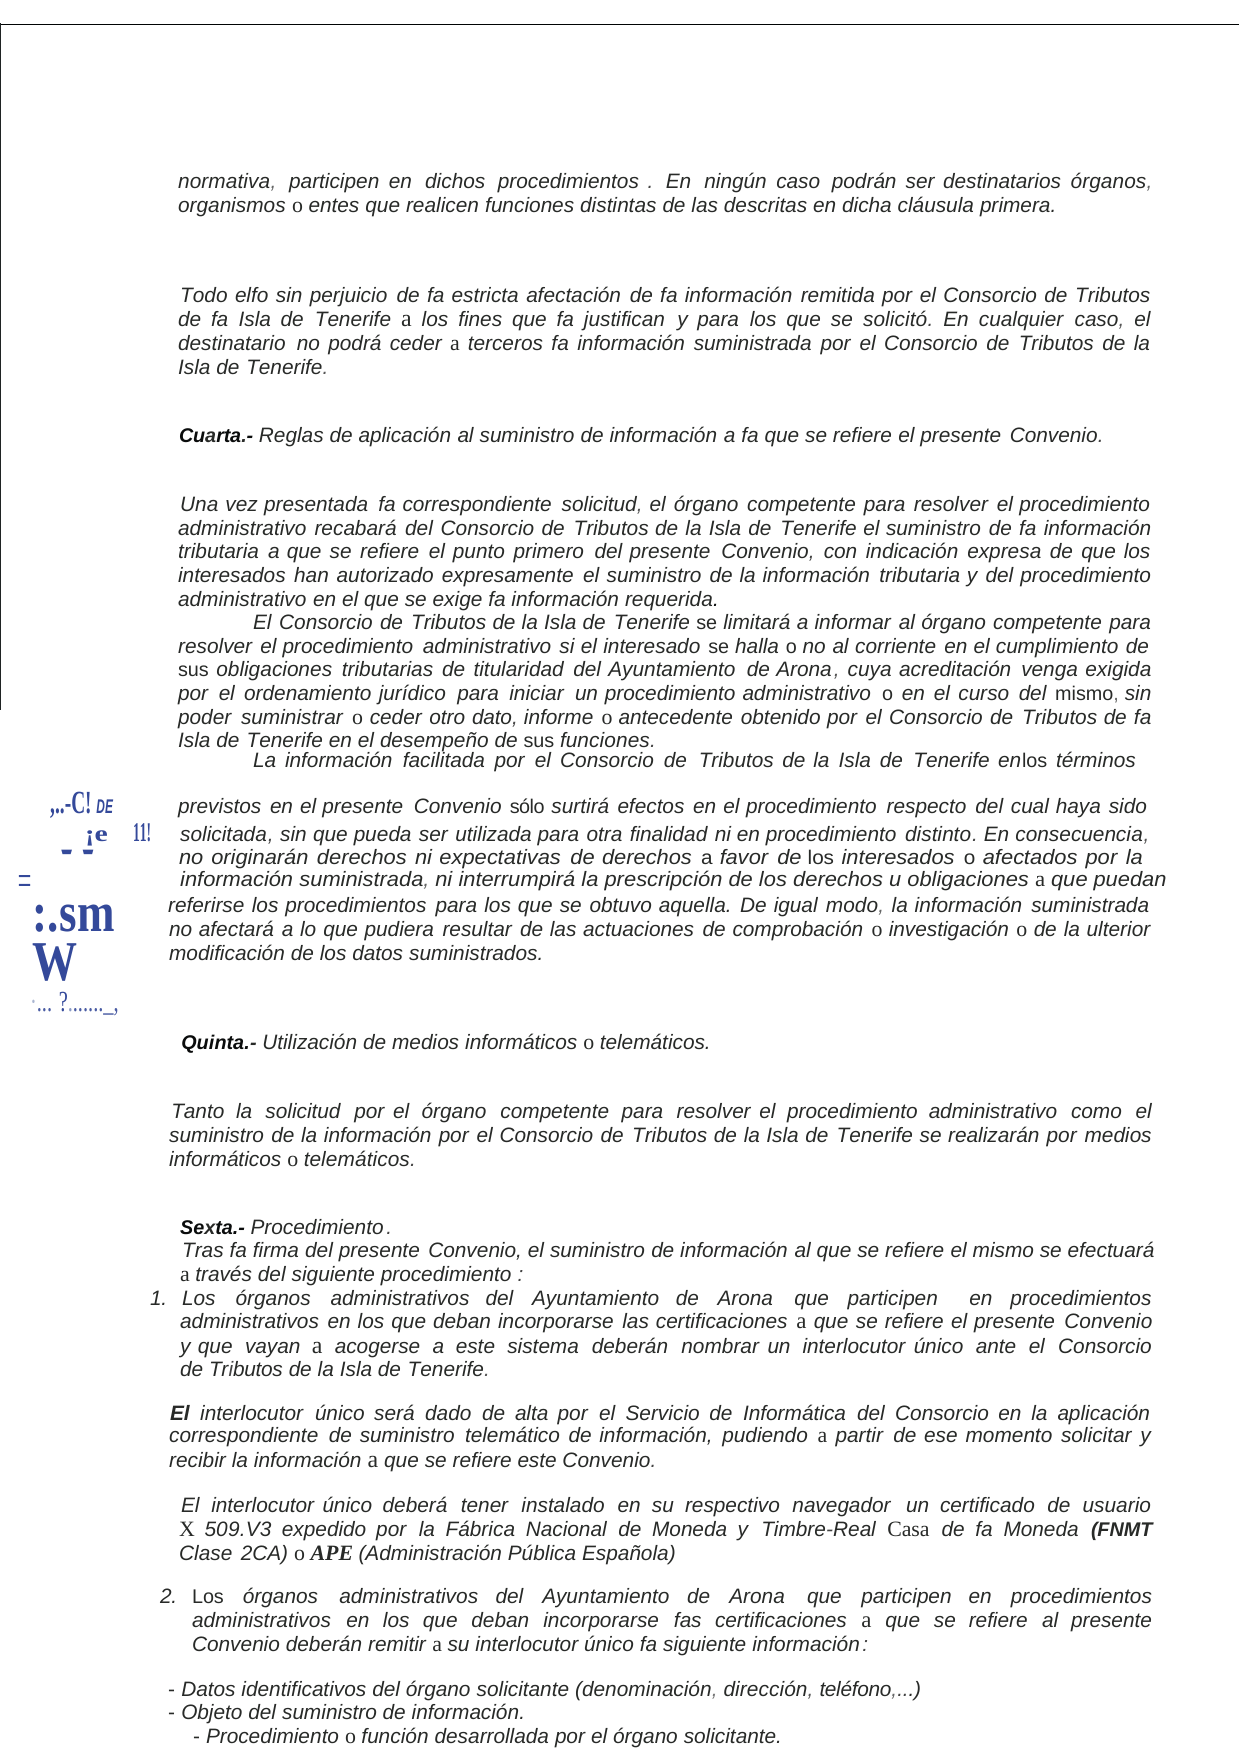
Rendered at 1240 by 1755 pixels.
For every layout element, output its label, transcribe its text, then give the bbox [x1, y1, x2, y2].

text ,..-C! DE previstos en el presente Convenio sólo surtirá efectos en el procedimiento respecto del cual haya sido [50, 792, 1239, 819]
text Tras fa firma del presente Convenio, el suministro de información al que se refiere el mismo se efectuará [182, 1239, 1239, 1262]
text :.sm W [32, 891, 165, 991]
text " no originarán derechos ni expectativas de derechos a favor de los interesados o afectados por la [56, 846, 1239, 869]
list Los órganos administrativos del Ayuntamiento de Arona que participen en procedimientos administrativos en los que deban incorporarse las certificaciones a que se refiere el presente Convenio y que vayan a acogerse a este sistema deberán nombrar un interlocutor único ante el Consorcio de Tributos de la Isla de Tenerife. [169, 1287, 1152, 1381]
list Procedimiento o función desarrollada por el órgano solicitante. [193, 1724, 1239, 1749]
text ·... ?......._, [30, 991, 165, 1017]
text ¡e 11! solicitada, sin que pueda ser utilizada para otra finalidad ni en procedimiento distinto. En consecuencia, [84, 819, 1239, 846]
text Una vez presentada fa correspondiente solicitud, el órgano competente para resolver el procedimiento administrativo recabará del Consorcio de Tributos de la Isla de Tenerife el suministro de fa información tributaria a que se refiere el punto primero del presente Convenio, con indicación expresa de que los interesados han autorizado expresamente el suministro de la información tributaria y del procedimiento administrativo en el que se exige fa información requerida. [178, 491, 1151, 611]
text referirse los procedimientos para los que se obtuvo aquella. De igual modo, la información suministrada no afectará a lo que pudiera resultar de las actuaciones de comprobación o investigación o de la ulterior modificación de los datos suministrados. [168, 893, 1150, 965]
text El interlocutor único será dado de alta por el Servicio de Informática del Consorcio en la aplicación correspondiente de suministro telemático de información, pudiendo a partir de ese momento solicitar y recibir la información a que se refiere este Convenio. [169, 1403, 1151, 1473]
text El Consorcio de Tributos de la Isla de Tenerife se limitará a informar al órgano competente para resolver el procedimiento administrativo si el interesado se halla o no al corriente en el cumplimiento de sus obligaciones tributarias de titularidad del Ayuntamiento de Arona, cuya acreditación venga exigida por el ordenamiento jurídico para iniciar un procedimiento administrativo o en el curso del mismo, sin poder suministrar o ceder otro dato, informe o antecedente obtenido por el Consorcio de Tributos de fa Isla de Tenerife en el desempeño de sus funciones. [178, 611, 1152, 752]
text : información suministrada, ni interrumpirá la prescripción de los derechos u obligaciones a que puedan [8, 869, 1239, 891]
list Objeto del suministro de información. [168, 1701, 1239, 1724]
text Tanto la solicitud por el órgano competente para resolver el procedimiento administrativo como el suministro de la información por el Consorcio de Tributos de la Isla de Tenerife se realizarán por medios informáticos o telemáticos. [169, 1098, 1152, 1172]
text La información facilitada por el Consorcio de Tributos de la Isla de Tenerife enlos términos [253, 752, 1239, 771]
text a través del siguiente procedimiento : [180, 1262, 1239, 1287]
text Todo elfo sin perjuicio de fa estricta afectación de fa información remitida por el Consorcio de Tributos de fa Isla de Tenerife a los fines que fa justifican y para los que se solicitó. En cualquier caso, el destinatario no podrá ceder a terceros fa información suministrada por el Consorcio de Tributos de la Isla de Tenerife. [178, 283, 1151, 379]
text El interlocutor único deberá tener instalado en su respectivo navegador un certificado de usuario X 509.V3 expedido por la Fábrica Nacional de Moneda y Timbre-Real Casa de fa Moneda (FNMT Clase 2CA) o APE (Administración Pública Española) [179, 1494, 1152, 1565]
list Los órganos administrativos del Ayuntamiento de Arona que participen en procedimientos administrativos en los que deban incorporarse fas certificaciones a que se refiere al presente Convenio deberán remitir a su interlocutor único fa siguiente información: [181, 1586, 1152, 1656]
text normativa, participen en dichos procedimientos . En ningún caso podrán ser destinatarios órganos, organismos o entes que realicen funciones distintas de las descritas en dicha cláusula primera. [178, 170, 1152, 218]
text Quinta.- Utilización de medios informáticos o telemáticos. [181, 1029, 1239, 1054]
list Datos identificativos del órgano solicitante (denominación, dirección, teléfono,...) [168, 1677, 1239, 1701]
text Sexta.- Procedimiento. [180, 1216, 1239, 1239]
text Cuarta.- Reglas de aplicación al suministro de información a fa que se refiere el presente Convenio. [179, 423, 1239, 447]
